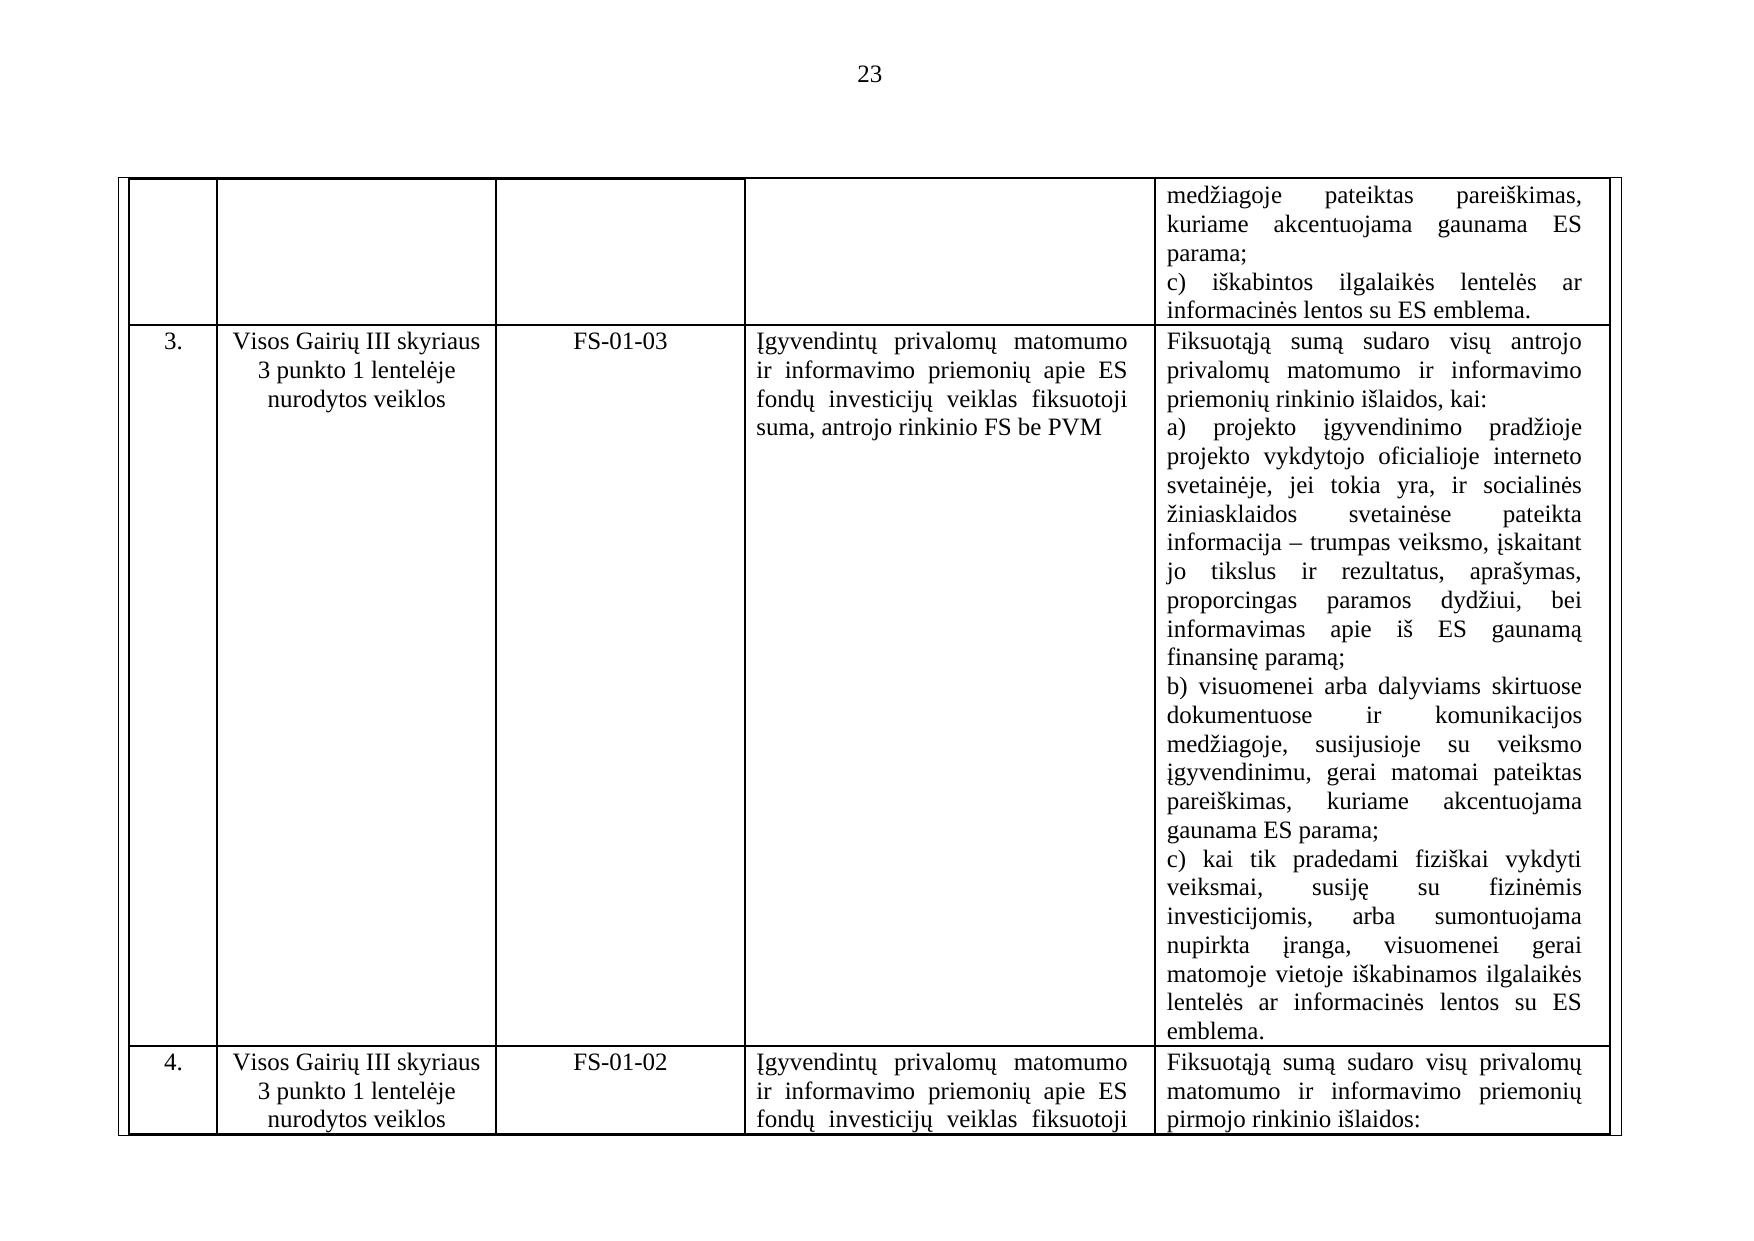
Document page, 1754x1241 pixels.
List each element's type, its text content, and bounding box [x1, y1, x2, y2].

table_cell [119, 178, 128, 1135]
table_cell Visos Gairių III skyriaus 3 punkto 1 lentelėje nurodytos veiklos [218, 1047, 495, 1133]
table_cell [497, 180, 744, 324]
table_cell Fiksuotąją sumą sudaro visų antrojo privalomų matomumo ir informavimo priemonių rinkinio išlaidos, kai: a) projekto įgyvendinimo pradžioje projekto vykdytojo oficialioje interneto svetainėje, jei tokia yra, ir socialinės žiniasklaidos svetainėse pateikta informacija – trumpas veiksmo, įskaitant jo tikslus ir rezultatus, aprašymas, proporcingas paramos dydžiui, bei informavimas apie iš ES gaunamą finansinę paramą; b) visuomenei arba dalyviams skirtuose dokumentuose ir komunikacijos medžiagoje, susijusioje su veiksmo įgyvendinimu, gerai matomai pateiktas pareiškimas, kuriame akcentuojama gaunama ES parama; c) kai tik pradedami fiziškai vykdyti veiksmai, susiję su fizinėmis investicijomis, arba sumontuojama nupirkta įranga, visuomenei gerai matomoje vietoje iškabinamos ilgalaikės lentelės ar informacinės lentos su ES emblema. [1156, 326, 1609, 1045]
table_cell Įgyvendintų privalomų matomumo ir informavimo priemonių apie ES fondų investicijų veiklas fiksuotoji [746, 1047, 1154, 1133]
table_cell 4. [130, 1047, 216, 1133]
table_cell [746, 179, 1154, 324]
table_cell Įgyvendintų privalomų matomumo ir informavimo priemonių apie ES fondų investicijų veiklas fiksuotoji suma, antrojo rinkinio FS be PVM [746, 326, 1154, 1045]
table_cell Visos Gairių III skyriaus 3 punkto 1 lentelėje nurodytos veiklos [218, 326, 495, 1045]
table_cell [218, 180, 495, 324]
table_cell [130, 180, 216, 324]
table_cell [1611, 178, 1621, 1135]
table_cell FS-01-03 [497, 326, 744, 1045]
table_cell medžiagoje pateiktas pareiškimas, kuriame akcentuojama gaunama ES parama; c) iškabintos ilgalaikės lentelės ar informacinės lentos su ES emblema. [1156, 179, 1609, 324]
table_cell FS-01-02 [497, 1047, 744, 1133]
table_cell Fiksuotąją sumą sudaro visų privalomų matomumo ir informavimo priemonių pirmojo rinkinio išlaidos: [1156, 1047, 1609, 1133]
table_cell 3. [130, 326, 216, 1045]
